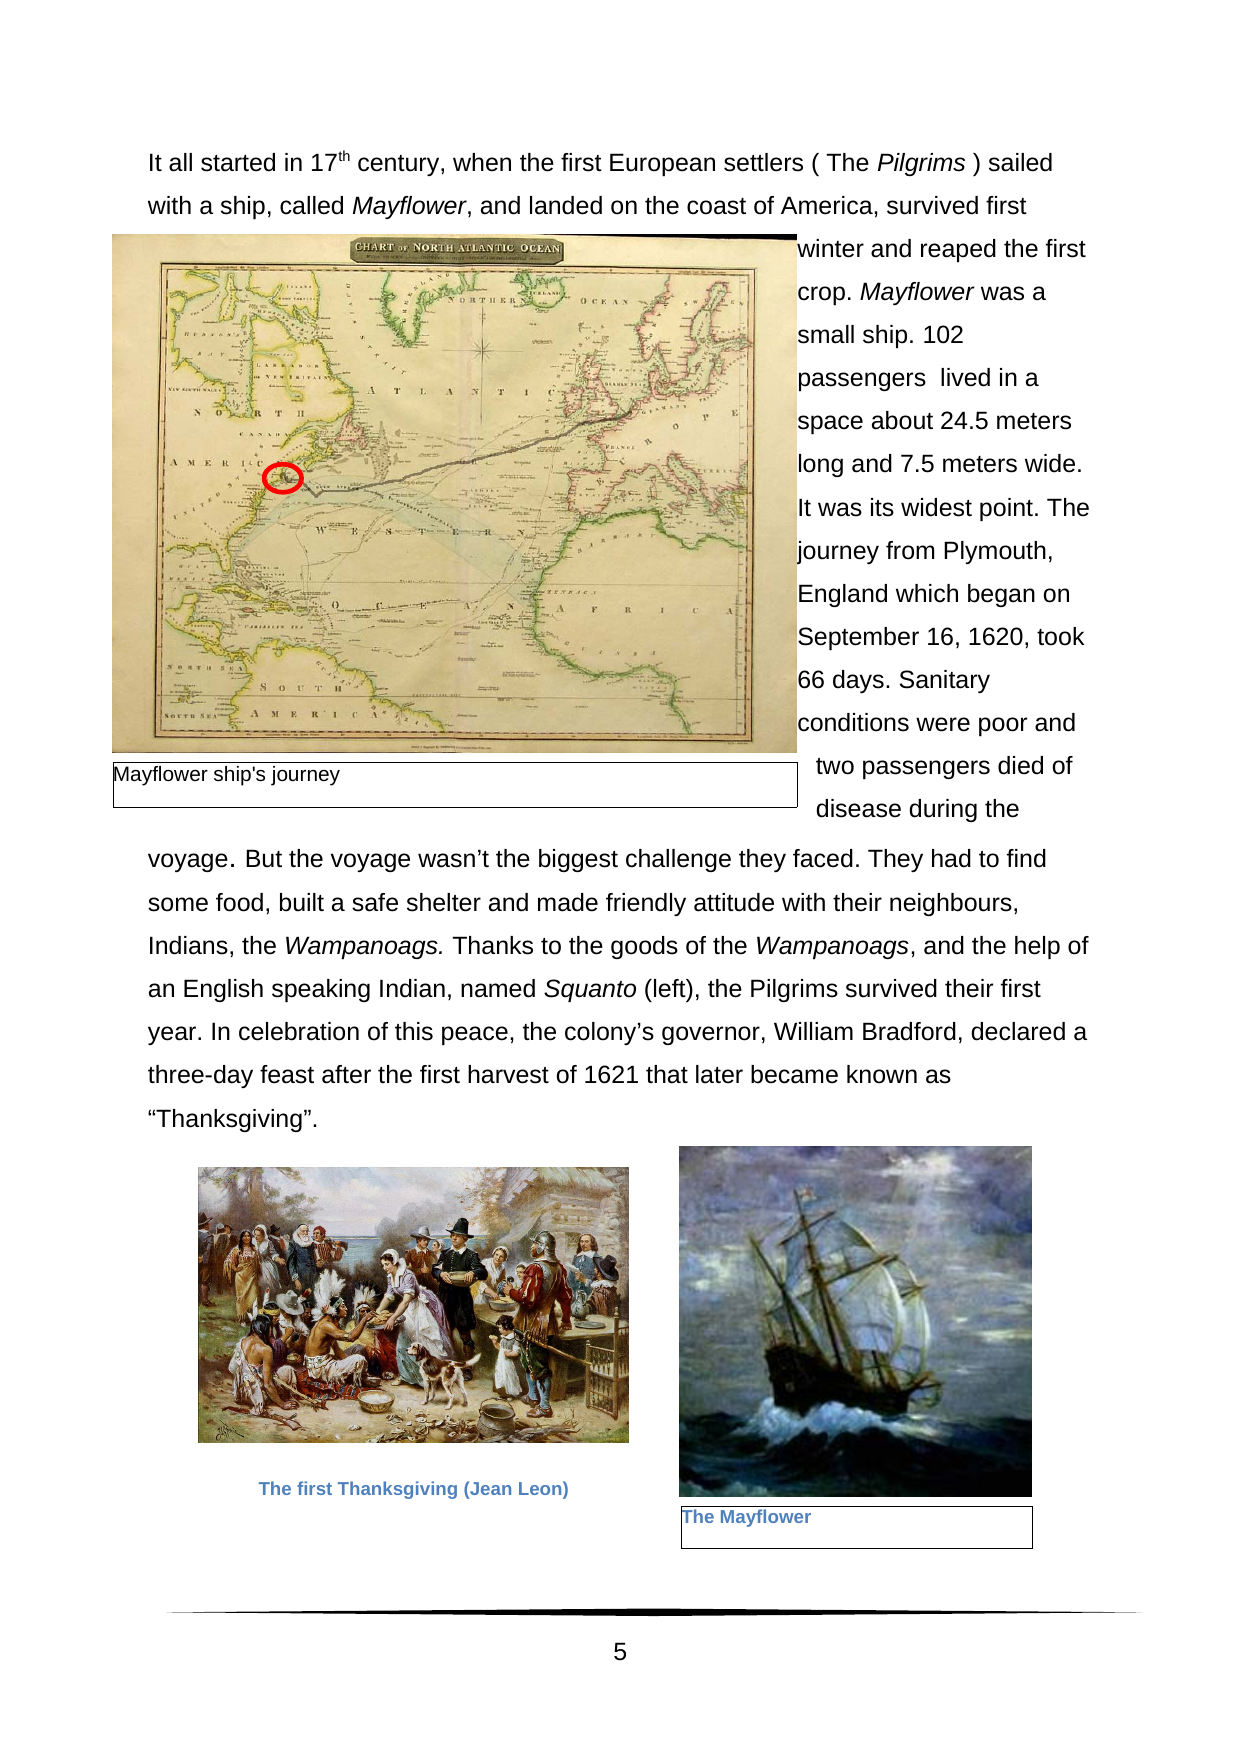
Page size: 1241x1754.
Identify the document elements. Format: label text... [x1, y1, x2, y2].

picture [679, 1146, 1032, 1497]
picture [198, 1167, 629, 1443]
picture [112, 234, 797, 753]
text It all started in 17th century, when the first European settlers ( The Pilgrims ) sailed with a ship, called Mayflower, and landed on the coast of America, survived first winter and reaped the first crop. Mayflower was a small ship. 102 passengers lived in a space about 24.5 meters long and 7.5 meters wide. It was its widest point. The journey from Plymouth, England which began on September 16, 1620, took 66 days. Sanitary conditions were poor and two passengers died of disease during the voyage. But the voyage wasn’t the biggest challenge they faced. They had to find some food, built a safe shelter and made friendly attitude with their neighbours, Indians, the Wampanoags. Thanks to the goods of the Wampanoags, and the help of an English speaking Indian, named Squanto (left), the Pilgrims survived their first year. In celebration of this peace, the colony’s governor, William Bradford, declared a three-day feast after the first harvest of 1621 that later became known as “Thanksgiving”. [148, 148, 1093, 1132]
text The Mayflower [682, 1507, 1032, 1527]
text The first Thanksgiving (Jean Leon) [148, 1477, 1093, 1499]
text Mayflower ship's journey [114, 763, 797, 786]
